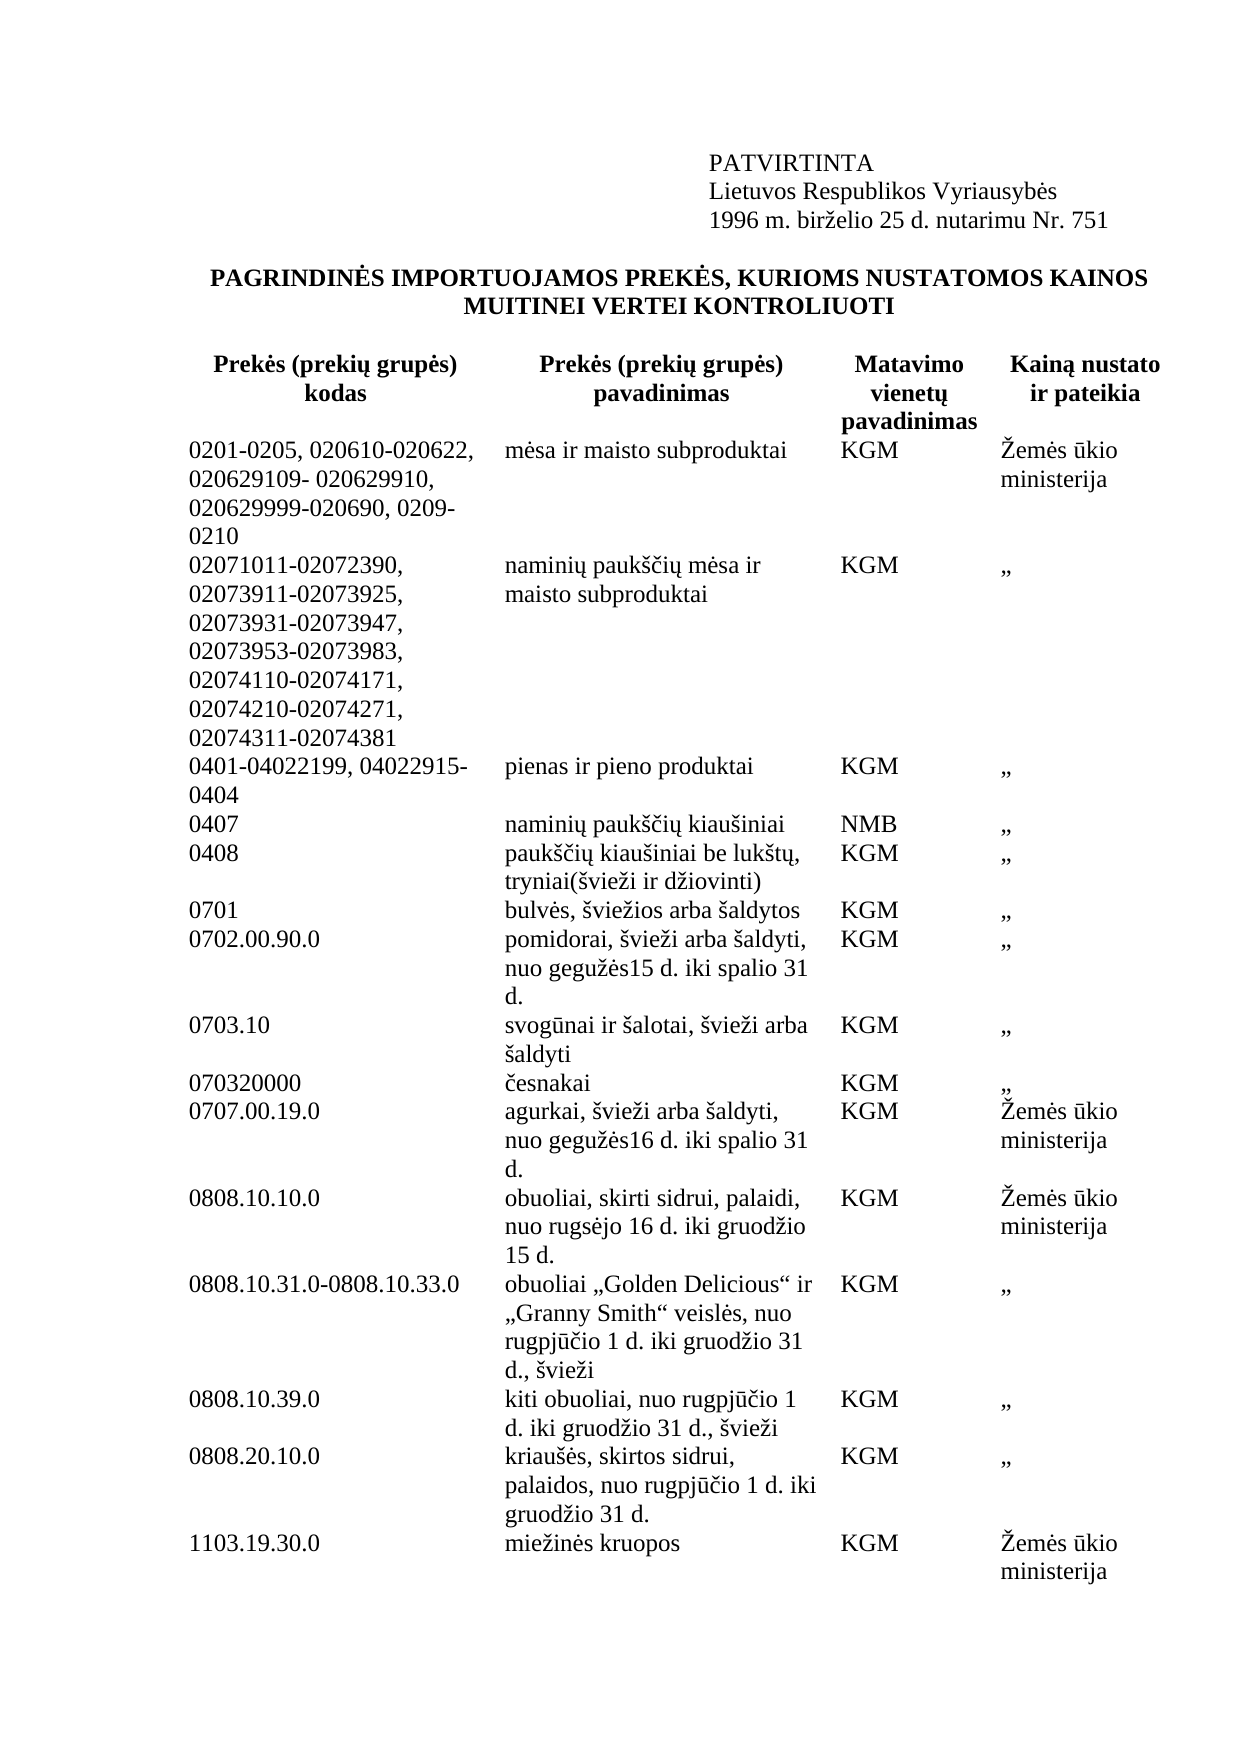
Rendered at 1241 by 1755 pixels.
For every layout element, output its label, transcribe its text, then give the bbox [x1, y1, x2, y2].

text PATVIRTINTA [709, 148, 1181, 176]
table_cell Žemės ūkio ministerija [989, 1528, 1181, 1585]
table_cell 0201-0205, 020610-020622, 020629109- 020629910, 020629999-020690, 0209-0210 [177, 435, 493, 550]
table_cell bulvės, šviežios arba šaldytos [493, 895, 829, 924]
table_cell KGM [829, 1384, 989, 1441]
table_cell pienas ir pieno produktai [493, 751, 829, 809]
table_cell KGM [829, 924, 989, 1010]
table_cell KGM [829, 550, 989, 751]
table_cell „ [989, 809, 1181, 838]
table_cell Žemės ūkio ministerija [989, 1096, 1181, 1183]
table_cell naminių paukščių mėsa ir maisto subproduktai [493, 550, 829, 751]
table_cell „ [989, 1269, 1181, 1384]
table_cell „ [989, 550, 1181, 751]
table_header Kainą nustato ir pateikia [989, 349, 1181, 435]
table_cell Žemės ūkio ministerija [989, 1183, 1181, 1269]
table_cell „ [989, 1441, 1181, 1528]
table_cell miežinės kruopos [493, 1528, 829, 1585]
table_cell naminių paukščių kiaušiniai [493, 809, 829, 838]
table_header Prekės (prekių grupės) kodas [177, 349, 493, 435]
table_cell 02071011-02072390, 02073911-02073925, 02073931-02073947, 02073953-02073983, 02074110-02074171, 02074210-02074271, 02074311-02074381 [177, 550, 493, 751]
table_cell 0808.10.31.0-0808.10.33.0 [177, 1269, 493, 1384]
table_cell „ [989, 1384, 1181, 1441]
table_cell KGM [829, 1010, 989, 1068]
table_cell 0407 [177, 809, 493, 838]
table_cell 0808.20.10.0 [177, 1441, 493, 1528]
table_cell paukščių kiaušiniai be lukštų, tryniai(švieži ir džiovinti) [493, 838, 829, 895]
table_header Prekės (prekių grupės) pavadinimas [493, 349, 829, 435]
table_cell KGM [829, 1183, 989, 1269]
table_cell agurkai, švieži arba šaldyti, nuo gegužės16 d. iki spalio 31 d. [493, 1096, 829, 1183]
table_cell „ [989, 924, 1181, 1010]
table_cell 0707.00.19.0 [177, 1096, 493, 1183]
table_cell KGM [829, 1096, 989, 1183]
table_cell „ [989, 895, 1181, 924]
table_cell 0408 [177, 838, 493, 895]
table_cell obuoliai „Golden Delicious“ ir „Granny Smith“ veislės, nuo rugpjūčio 1 d. iki gruodžio 31 d., švieži [493, 1269, 829, 1384]
table_cell svogūnai ir šalotai, švieži arba šaldyti [493, 1010, 829, 1068]
text PAGRINDINĖS IMPORTUOJAMOS PREKĖS, KURIOMS NUSTATOMOS KAINOS MUITINEI VERTEI KONTROLIUOTI [177, 263, 1181, 320]
table_cell KGM [829, 838, 989, 895]
table_cell „ [989, 838, 1181, 895]
table_cell 0703.10 [177, 1010, 493, 1068]
table_cell KGM [829, 1068, 989, 1096]
table_cell Žemės ūkio ministerija [989, 435, 1181, 550]
table_cell KGM [829, 751, 989, 809]
table_cell 0808.10.39.0 [177, 1384, 493, 1441]
table_cell obuoliai, skirti sidrui, palaidi, nuo rugsėjo 16 d. iki gruodžio 15 d. [493, 1183, 829, 1269]
text 1996 m. birželio 25 d. nutarimu Nr. 751 [177, 205, 1181, 234]
table_cell kriaušės, skirtos sidrui, palaidos, nuo rugpjūčio 1 d. iki gruodžio 31 d. [493, 1441, 829, 1528]
table_cell „ [989, 1010, 1181, 1068]
table_cell pomidorai, švieži arba šaldyti, nuo gegužės15 d. iki spalio 31 d. [493, 924, 829, 1010]
table_cell KGM [829, 435, 989, 550]
table_cell „ [989, 751, 1181, 809]
table_cell KGM [829, 1269, 989, 1384]
table_cell „ [989, 1068, 1181, 1096]
table_cell 0401-04022199, 04022915-0404 [177, 751, 493, 809]
table_cell česnakai [493, 1068, 829, 1096]
table_cell 1103.19.30.0 [177, 1528, 493, 1585]
table_cell 070320000 [177, 1068, 493, 1096]
table_cell KGM [829, 895, 989, 924]
text Lietuvos Respublikos Vyriausybės [177, 176, 1181, 205]
table_cell NMB [829, 809, 989, 838]
table_cell 0701 [177, 895, 493, 924]
table_cell KGM [829, 1441, 989, 1528]
table_cell 0808.10.10.0 [177, 1183, 493, 1269]
table_header Matavimo vienetų pavadinimas [829, 349, 989, 435]
table_cell mėsa ir maisto subproduktai [493, 435, 829, 550]
table_cell KGM [829, 1528, 989, 1585]
table_cell kiti obuoliai, nuo rugpjūčio 1 d. iki gruodžio 31 d., švieži [493, 1384, 829, 1441]
table_cell 0702.00.90.0 [177, 924, 493, 1010]
